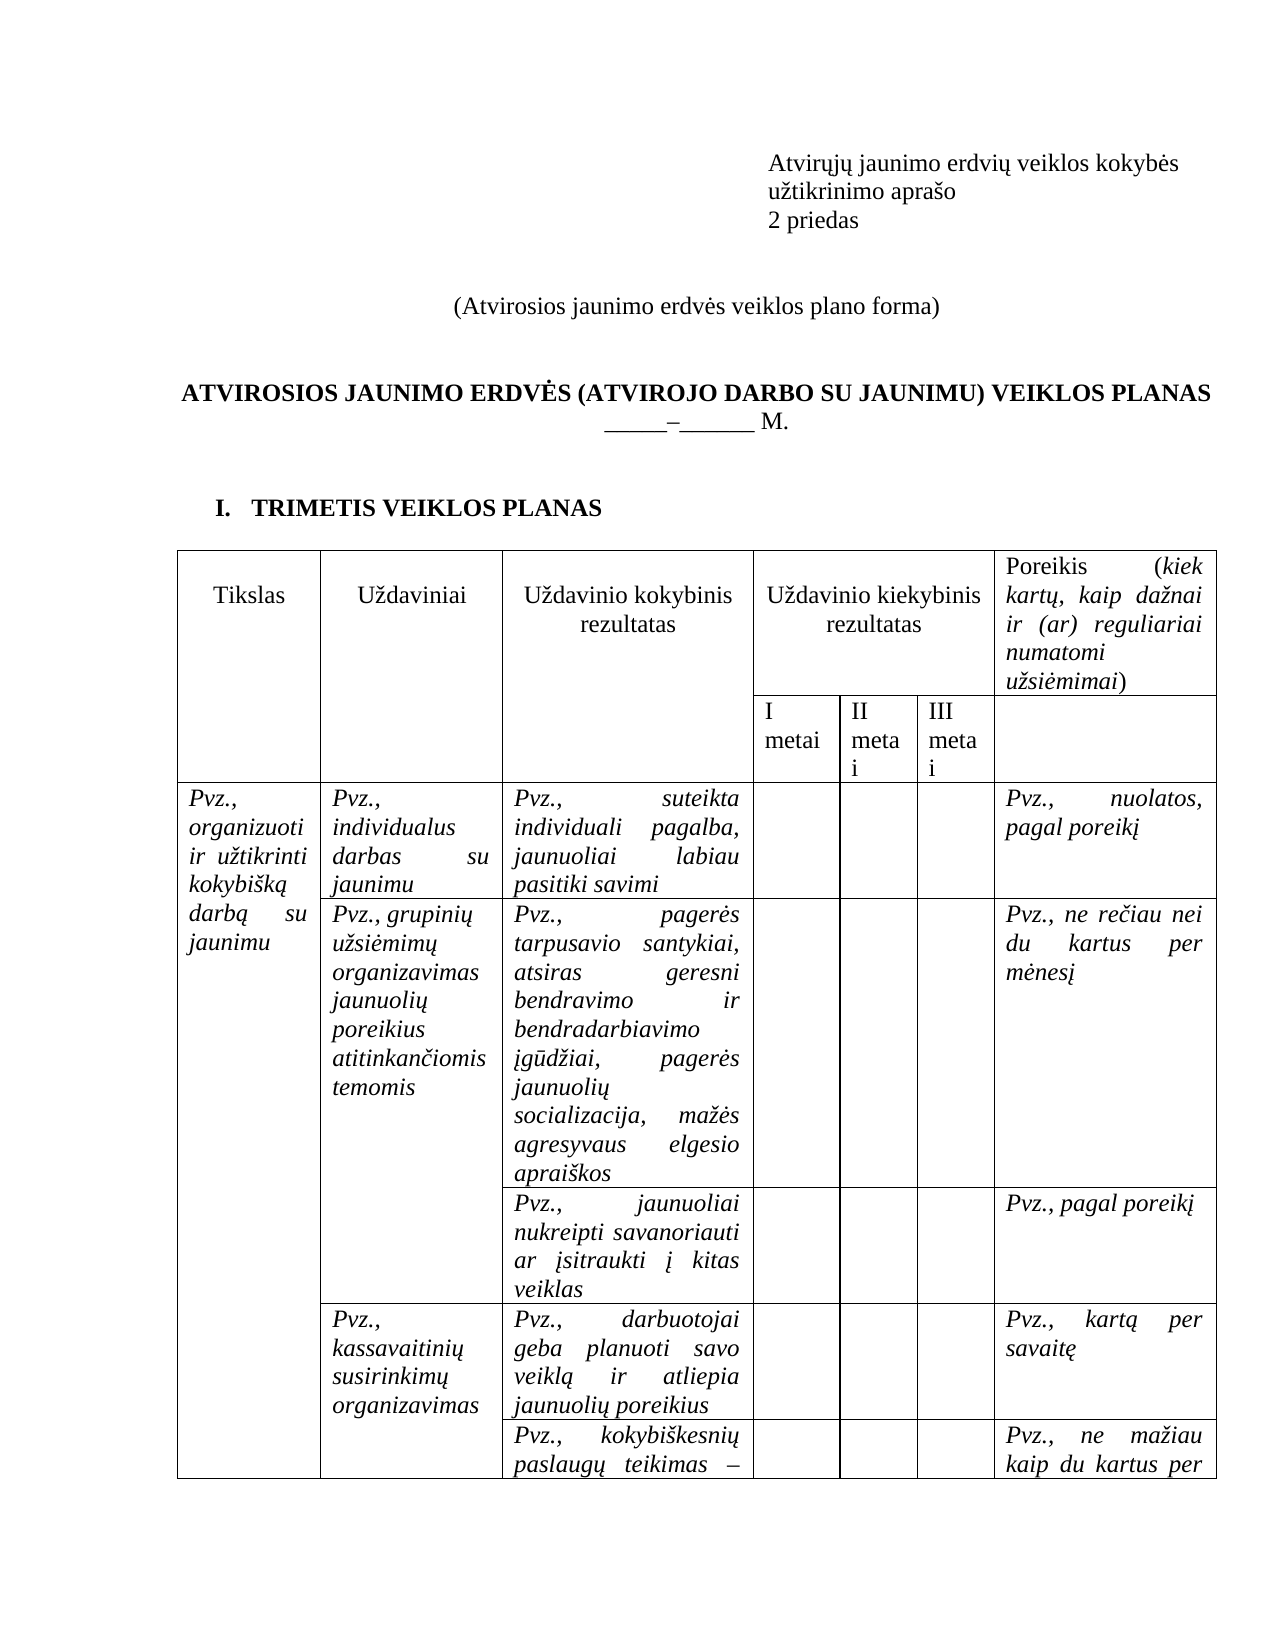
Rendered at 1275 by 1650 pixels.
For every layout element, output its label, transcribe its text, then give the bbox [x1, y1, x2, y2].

table_cell [918, 1188, 994, 1303]
table_cell [754, 1304, 839, 1419]
table_cell [841, 1188, 917, 1303]
table_cell [841, 1420, 917, 1477]
table_cell Pvz., ne rečiau nei du kartus per mėnesį [995, 899, 1216, 1187]
table_cell Pvz., jaunuoliai nukreipti savanoriauti ar įsitraukti į kitas veiklas [503, 1188, 753, 1303]
table_cell Pvz., ne mažiau kaip du kartus per [995, 1420, 1216, 1477]
table_cell III metai [918, 696, 994, 782]
text Atvirųjų jaunimo erdvių veiklos kokybės užtikrinimo aprašo [768, 148, 1216, 205]
table_cell [841, 899, 917, 1187]
table_cell II metai [841, 696, 917, 782]
table_cell [754, 783, 839, 898]
table_header Uždaviniai [321, 551, 502, 782]
table_cell [995, 696, 1216, 782]
text (Atvirosios jaunimo erdvės veiklos plano forma) [177, 291, 1216, 320]
table_cell Pvz., organizuoti ir užtikrinti kokybišką darbą su jaunimu [178, 783, 320, 1477]
table_cell Pvz., pagal poreikį [995, 1188, 1216, 1303]
text I. TRIMETIS VEIKLOS PLANAS [215, 493, 1216, 521]
table_cell Pvz., kartą per savaitę [995, 1304, 1216, 1419]
text 2 priedas [768, 205, 1216, 234]
text ATVIROSIOS JAUNIMO ERDVĖS (ATVIROJO DARBO SU JAUNIMU) VEIKLOS PLANAS _____–______ M. [177, 378, 1216, 435]
table_header Tikslas [178, 551, 320, 782]
table_cell [918, 1420, 994, 1477]
table_cell I metai [754, 696, 839, 782]
table_header Uždavinio kiekybinis rezultatas [754, 551, 994, 695]
table_cell [754, 1188, 839, 1303]
table_cell Pvz., suteikta individuali pagalba, jaunuoliai labiau pasitiki savimi [503, 783, 753, 898]
table_cell Pvz., pagerės tarpusavio santykiai, atsiras geresni bendravimo ir bendradarbiavimo įgūdžiai, pagerės jaunuolių socializacija, mažės agresyvaus elgesio apraiškos [503, 899, 753, 1187]
table_cell Pvz., individualus darbas su jaunimu [321, 783, 502, 898]
table_header Uždavinio kokybinis rezultatas [503, 551, 753, 782]
table_cell Pvz., darbuotojai geba planuoti savo veiklą ir atliepia jaunuolių poreikius [503, 1304, 753, 1419]
table_cell [918, 1304, 994, 1419]
table_cell Pvz., grupinių užsiėmimų organizavimas jaunuolių poreikius atitinkančiomis temomis [321, 899, 502, 1303]
table_cell [754, 899, 839, 1187]
table_cell Pvz., kokybiškesnių paslaugų teikimas – [503, 1420, 753, 1477]
table_cell Pvz., kassavaitinių susirinkimų organizavimas [321, 1304, 502, 1477]
table_cell Pvz., nuolatos, pagal poreikį [995, 783, 1216, 898]
table_cell [918, 899, 994, 1187]
table_cell [754, 1420, 839, 1477]
table_cell [841, 783, 917, 898]
table_header Poreikis (kiek kartų, kaip dažnai ir (ar) reguliariai numatomi užsiėmimai) [995, 551, 1216, 695]
table_cell [841, 1304, 917, 1419]
table_cell [918, 783, 994, 898]
